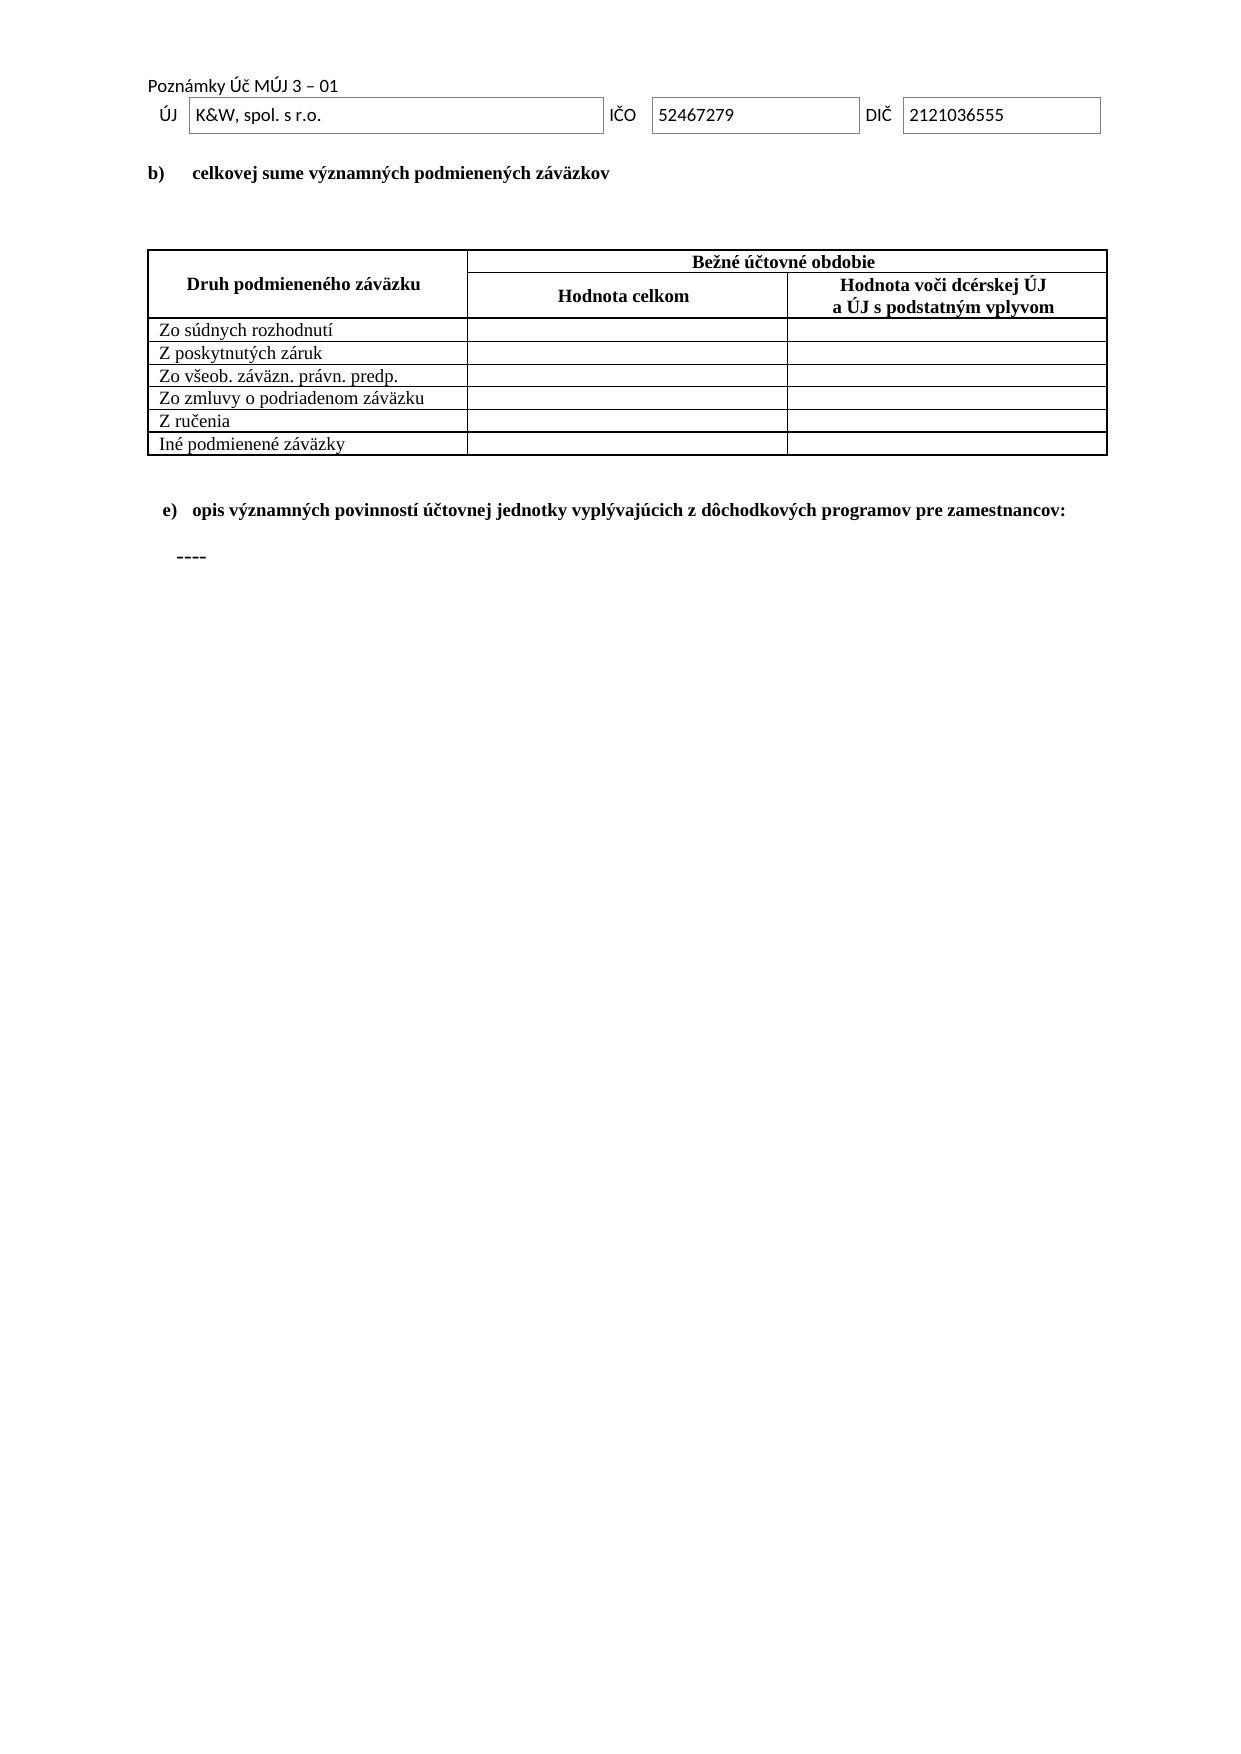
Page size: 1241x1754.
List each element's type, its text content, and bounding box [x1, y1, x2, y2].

table_cell [788, 319, 1106, 341]
table_cell [468, 433, 787, 454]
table_cell [788, 342, 1106, 363]
table_cell [468, 365, 787, 386]
table_cell Z poskytnutých záruk [149, 342, 467, 363]
table_cell [788, 410, 1106, 431]
table_cell Iné podmienené záväzky [149, 433, 467, 454]
table_cell Hodnota celkom [468, 273, 787, 317]
text e) opis významných povinností účtovnej jednotky vyplývajúcich z dôchodkových programov pre zamestnancov: [148, 499, 1085, 521]
table_cell [468, 410, 787, 431]
table_cell [468, 387, 787, 409]
table_cell Zo súdnych rozhodnutí [149, 319, 467, 341]
table_header Bežné účtovné obdobie [468, 251, 1106, 272]
table_cell Zo zmluvy o podriadenom záväzku [149, 387, 467, 409]
text ---- [148, 542, 1085, 569]
table_cell [468, 342, 787, 363]
table_header Druh podmieneného záväzku [149, 251, 467, 317]
table_cell [788, 433, 1106, 454]
table_cell Hodnota voči dcérskej ÚJ a ÚJ s podstatným vplyvom [788, 273, 1106, 317]
table_cell [468, 319, 787, 341]
table_cell Zo všeob. záväzn. právn. predp. [149, 365, 467, 386]
table_cell [788, 387, 1106, 409]
text b) celkovej sume významných podmienených záväzkov [148, 162, 1085, 184]
table_cell [788, 365, 1106, 386]
table_cell Z ručenia [149, 410, 467, 431]
